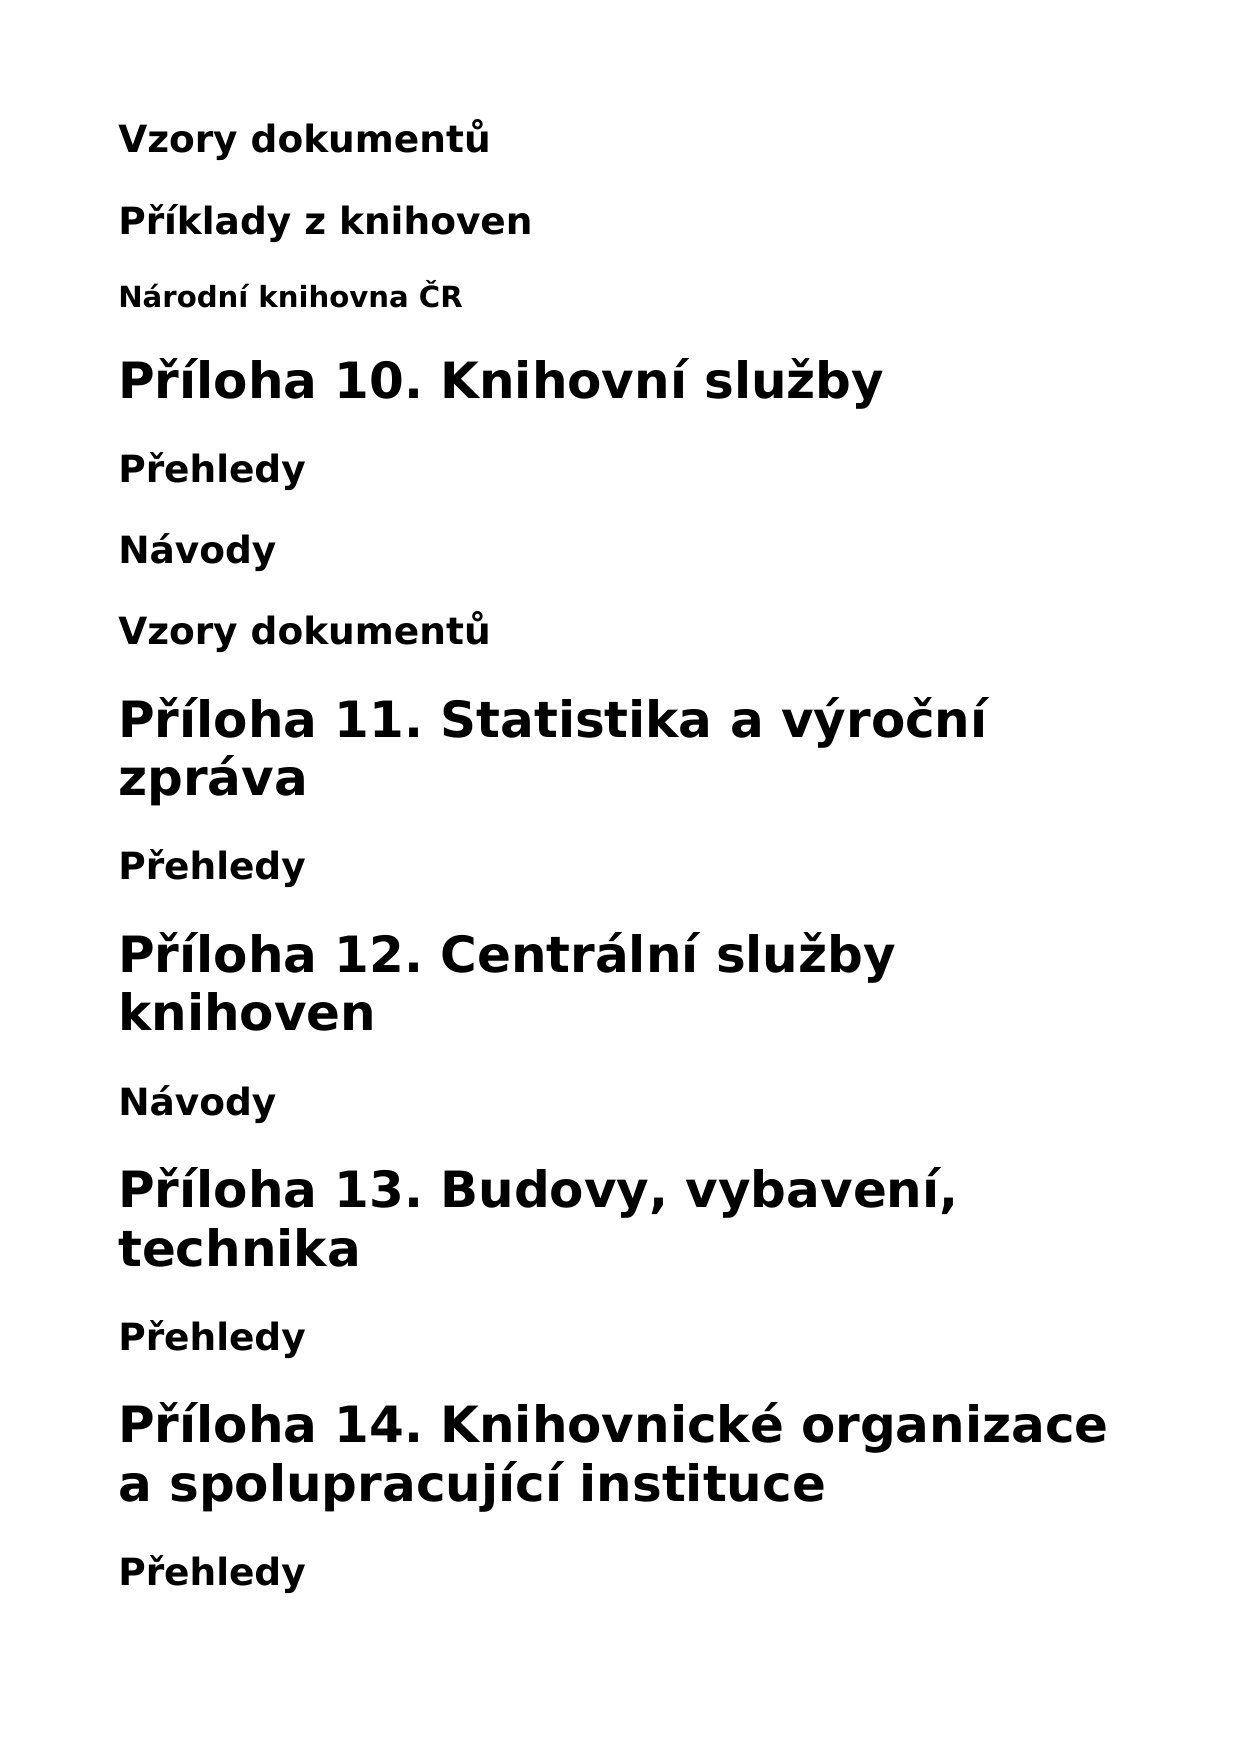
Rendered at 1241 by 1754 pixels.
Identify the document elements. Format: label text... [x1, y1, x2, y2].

subtitle Návody [118, 1080, 1122, 1124]
subtitle Příloha 13. Budovy, vybavení, technika [118, 1161, 1122, 1278]
subtitle Příloha 14. Knihovnické organizace a spolupracující instituce [118, 1396, 1122, 1513]
subtitle Příloha 12. Centrální služby knihoven [118, 926, 1122, 1043]
subtitle Přehledy [118, 448, 1122, 491]
subtitle Příklady z knihoven [118, 199, 1122, 243]
subtitle Přehledy [118, 1550, 1122, 1594]
subtitle Návody [118, 529, 1122, 572]
subtitle Příloha 10. Knihovní služby [118, 352, 1122, 410]
subtitle Přehledy [118, 845, 1122, 889]
subtitle Národní knihovna ČR [118, 280, 1122, 314]
subtitle Příloha 11. Statistika a výroční zpráva [118, 691, 1122, 807]
subtitle Přehledy [118, 1315, 1122, 1359]
subtitle Vzory dokumentů [118, 118, 1122, 162]
subtitle Vzory dokumentů [118, 610, 1122, 653]
